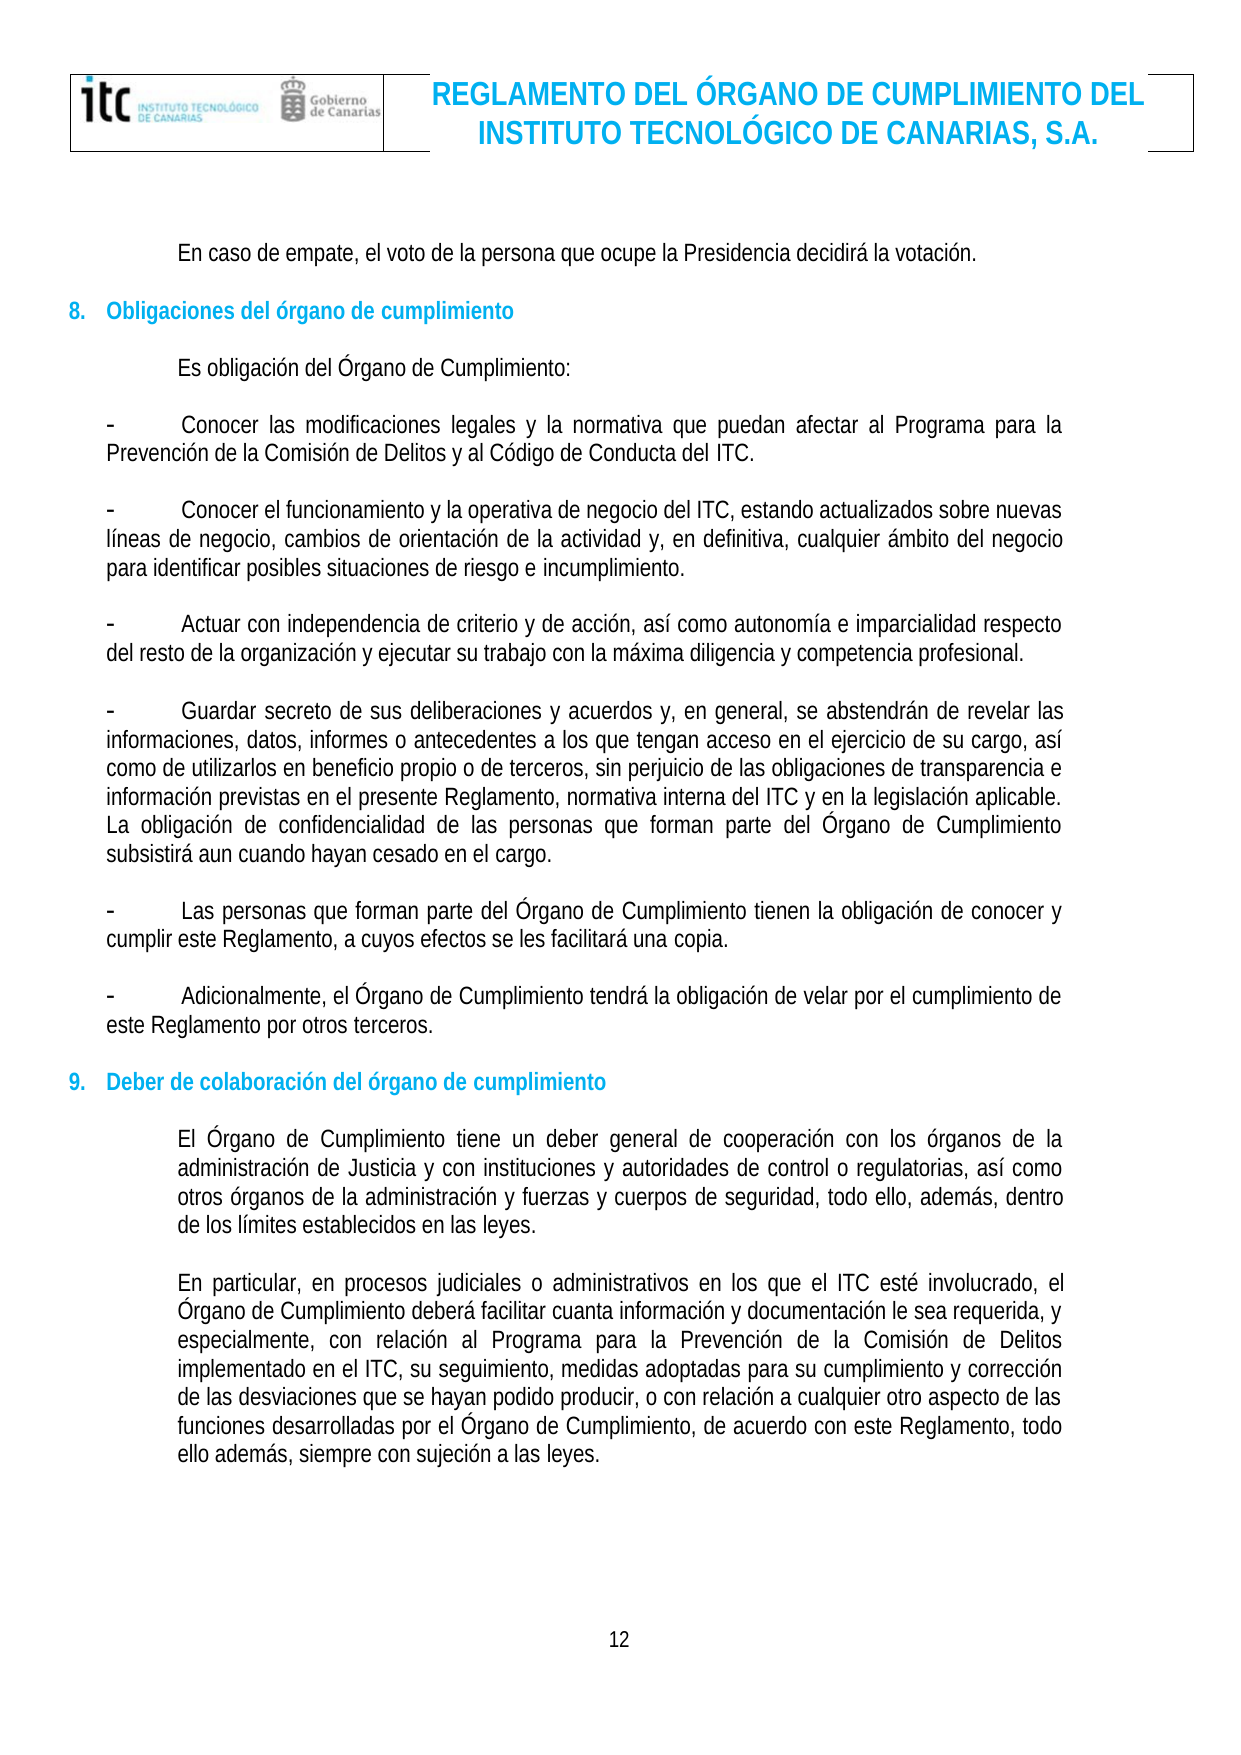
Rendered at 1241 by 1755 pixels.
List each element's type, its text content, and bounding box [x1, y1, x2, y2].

list Guardar secreto de sus deliberaciones y acuerdos y, en general, se abstendrán de revelar las informaciones, datos, informes o antecedentes a los que tengan acceso en el ejercicio de su cargo, así como de utilizarlos en beneficio propio o de terceros, sin perjuicio de las obligaciones de transparencia e información previstas en el presente Reglamento, normativa interna del ITC y en la legislación aplicable. La obligación de confidencialidad de las personas que forman parte del Órgano de Cumplimiento subsistirá aun cuando hayan cesado en el cargo. [106, 696, 1064, 868]
text El Órgano de Cumplimiento tiene un deber general de cooperación con los órganos de la administración de Justicia y con instituciones y autoridades de control o regulatorias, así como otros órganos de la administración y fuerzas y cuerpos de seguridad, todo ello, además, dentro de los límites establecidos en las leyes. [177, 1124, 1064, 1239]
list Adicionalmente, el Órgano de Cumplimiento tendrá la obligación de velar por el cumplimiento de este Reglamento por otros terceros. [106, 982, 1064, 1038]
text En particular, en procesos judiciales o administrativos en los que el ITC esté involucrado, el Órgano de Cumplimiento deberá facilitar cuanta información y documentación le sea requerida, y especialmente, con relación al Programa para la Prevención de la Comisión de Delitos implementado en el ITC, su seguimiento, medidas adoptadas para su cumplimiento y corrección de las desviaciones que se hayan podido producir, o con relación a cualquier otro aspecto de las funciones desarrolladas por el Órgano de Cumplimiento, de acuerdo con este Reglamento, todo ello además, siempre con sujeción a las leyes. [177, 1268, 1064, 1468]
list Obligaciones del órgano de cumplimiento [69, 296, 1151, 324]
list Conocer el funcionamiento y la operativa de negocio del ITC, estando actualizados sobre nuevas líneas de negocio, cambios de orientación de la actividad y, en definitiva, cualquier ámbito del negocio para identificar posibles situaciones de riesgo e incumplimiento. [106, 496, 1064, 582]
list Las personas que forman parte del Órgano de Cumplimiento tienen la obligación de conocer y cumplir este Reglamento, a cuyos efectos se les facilitará una copia. [106, 897, 1064, 953]
text Es obligación del Órgano de Cumplimiento: [177, 353, 1151, 382]
list Actuar con independencia de criterio y de acción, así como autonomía e imparcialidad respecto del resto de la organización y ejecutar su trabajo con la máxima diligencia y competencia profesional. [106, 610, 1064, 667]
text En caso de empate, el voto de la persona que ocupe la Presidencia decidirá la votación. [177, 238, 1151, 267]
list Deber de colaboración del órgano de cumplimiento [69, 1067, 1151, 1096]
list Conocer las modificaciones legales y la normativa que puedan afectar al Programa para la Prevención de la Comisión de Delitos y al Código de Conducta del ITC. [106, 411, 1064, 467]
